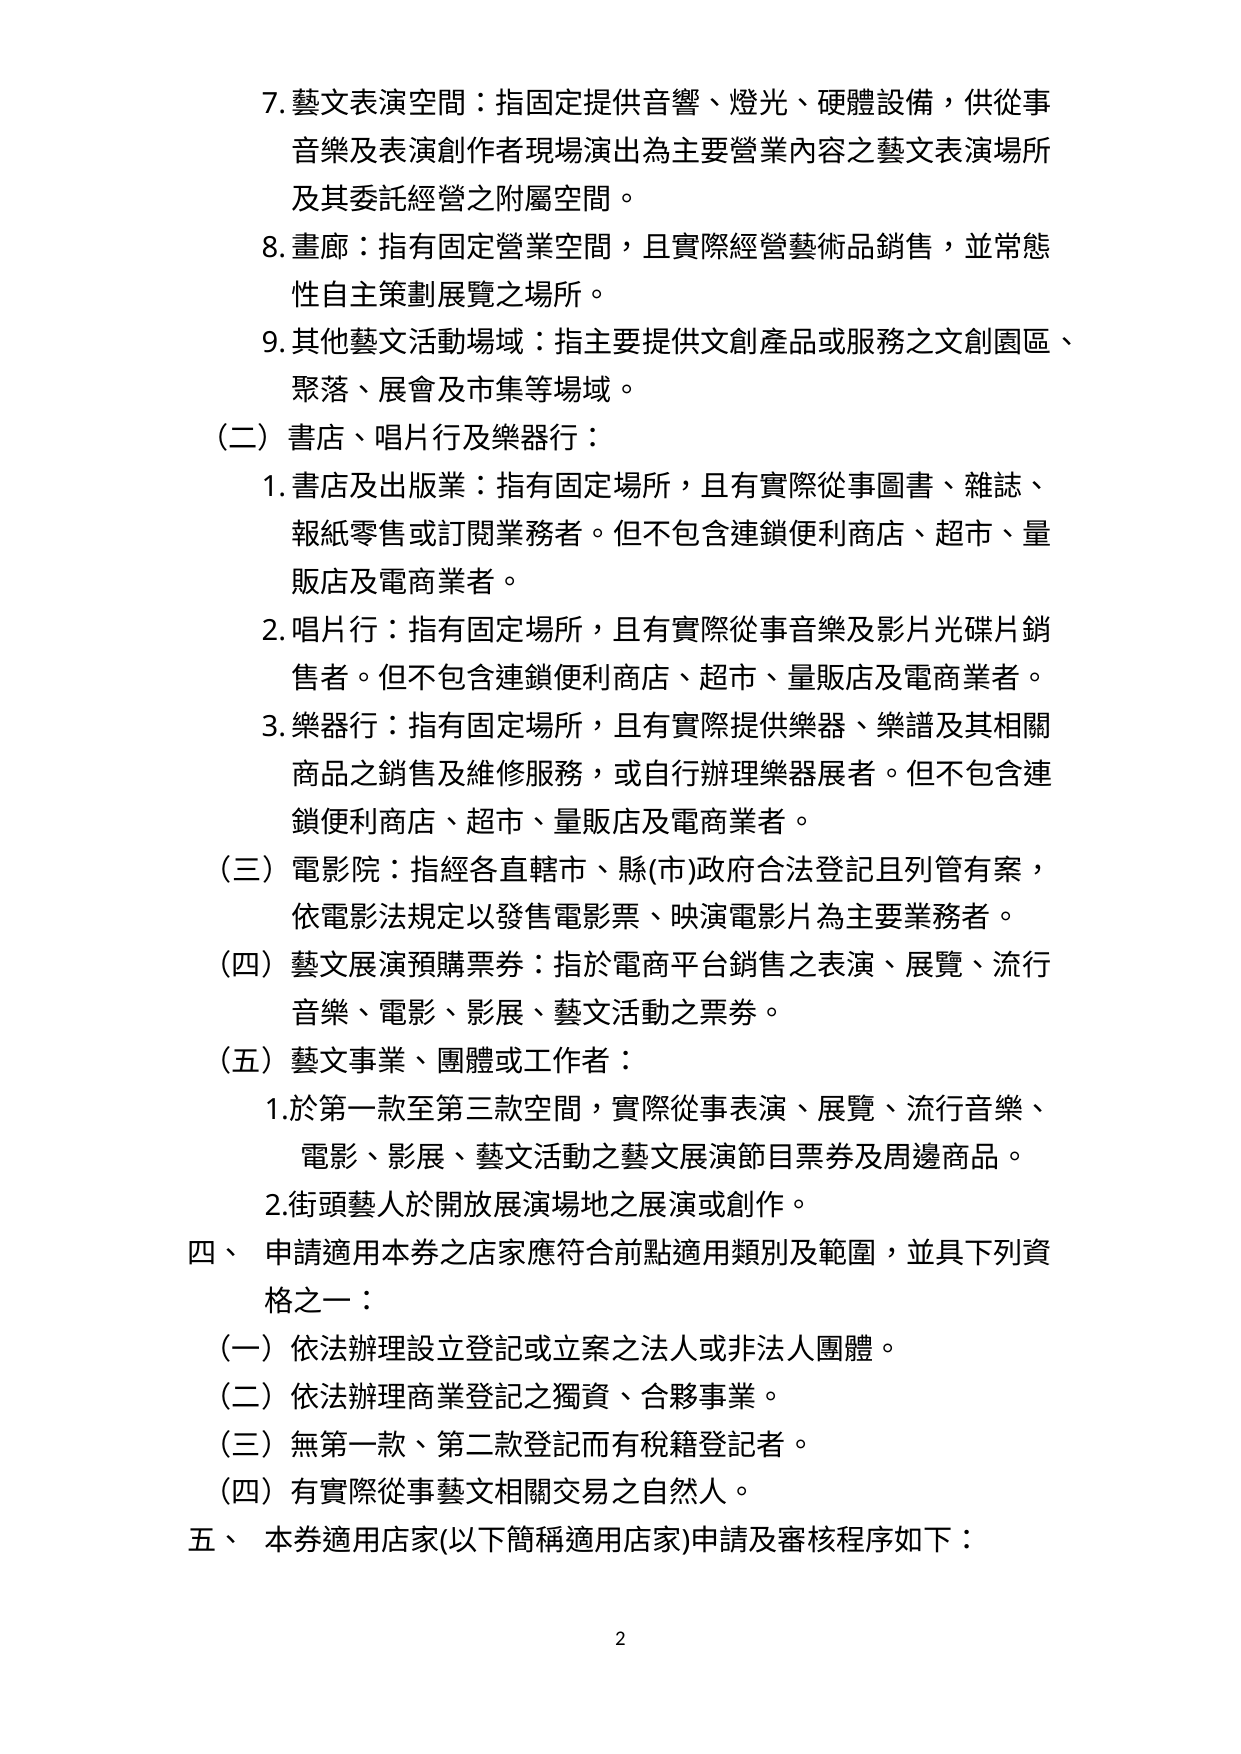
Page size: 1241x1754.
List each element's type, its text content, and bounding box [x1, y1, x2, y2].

text 2.街頭藝人於開放展演場地之展演或創作。 [264, 1177, 1053, 1225]
text （二）依法辦理商業登記之獨資、合夥事業。 [202, 1369, 1053, 1417]
list 唱片行：指有固定場所，且有實際從事音樂及影片光碟片銷售者。但不包含連鎖便利商店、超市、量販店及電商業者。 [261, 602, 1053, 698]
list 畫廊：指有固定營業空間，且實際經營藝術品銷售，並常態性自主策劃展覽之場所。 [261, 219, 1053, 314]
list 樂器行：指有固定場所，且有實際提供樂器、樂譜及其相關商品之銷售及維修服務，或自行辦理樂器展者。但不包含連鎖便利商店、超市、量販店及電商業者。 [261, 698, 1053, 842]
list 藝文表演空間：指固定提供音響、燈光、硬體設備，供從事音樂及表演創作者現場演出為主要營業內容之藝文表演場所及其委託經營之附屬空間。 [261, 75, 1053, 219]
list 本券適用店家(以下簡稱適用店家)申請及審核程序如下： [187, 1512, 1053, 1560]
list 申請適用本券之店家應符合前點適用類別及範圍，並具下列資格之一： [187, 1225, 1053, 1321]
text （四）有實際從事藝文相關交易之自然人。 [202, 1464, 1053, 1512]
text （三）無第一款、第二款登記而有稅籍登記者。 [202, 1417, 1053, 1464]
text （一）依法辦理設立登記或立案之法人或非法人團體。 [202, 1321, 1053, 1369]
text （四）藝文展演預購票券：指於電商平台銷售之表演、展覽、流行音樂、電影、影展、藝文活動之票劵。 [202, 937, 1053, 1033]
list 書店及出版業：指有固定場所，且有實際從事圖書、雜誌、報紙零售或訂閱業務者。但不包含連鎖便利商店、超市、量販店及電商業者。 [261, 458, 1053, 602]
text （三）電影院：指經各直轄市、縣(市)政府合法登記且列管有案，依電影法規定以發售電影票、映演電影片為主要業務者。 [202, 842, 1053, 937]
text （五）藝文事業、團體或工作者： [202, 1033, 1053, 1081]
list 其他藝文活動場域：指主要提供文創產品或服務之文創園區、聚落、展會及市集等場域。 [261, 314, 1053, 410]
text （二）書店、唱片行及樂器行： [187, 410, 1053, 458]
text 1.於第一款至第三款空間，實際從事表演、展覽、流行音樂、電影、影展、藝文活動之藝文展演節目票券及周邊商品。 [264, 1081, 1053, 1177]
